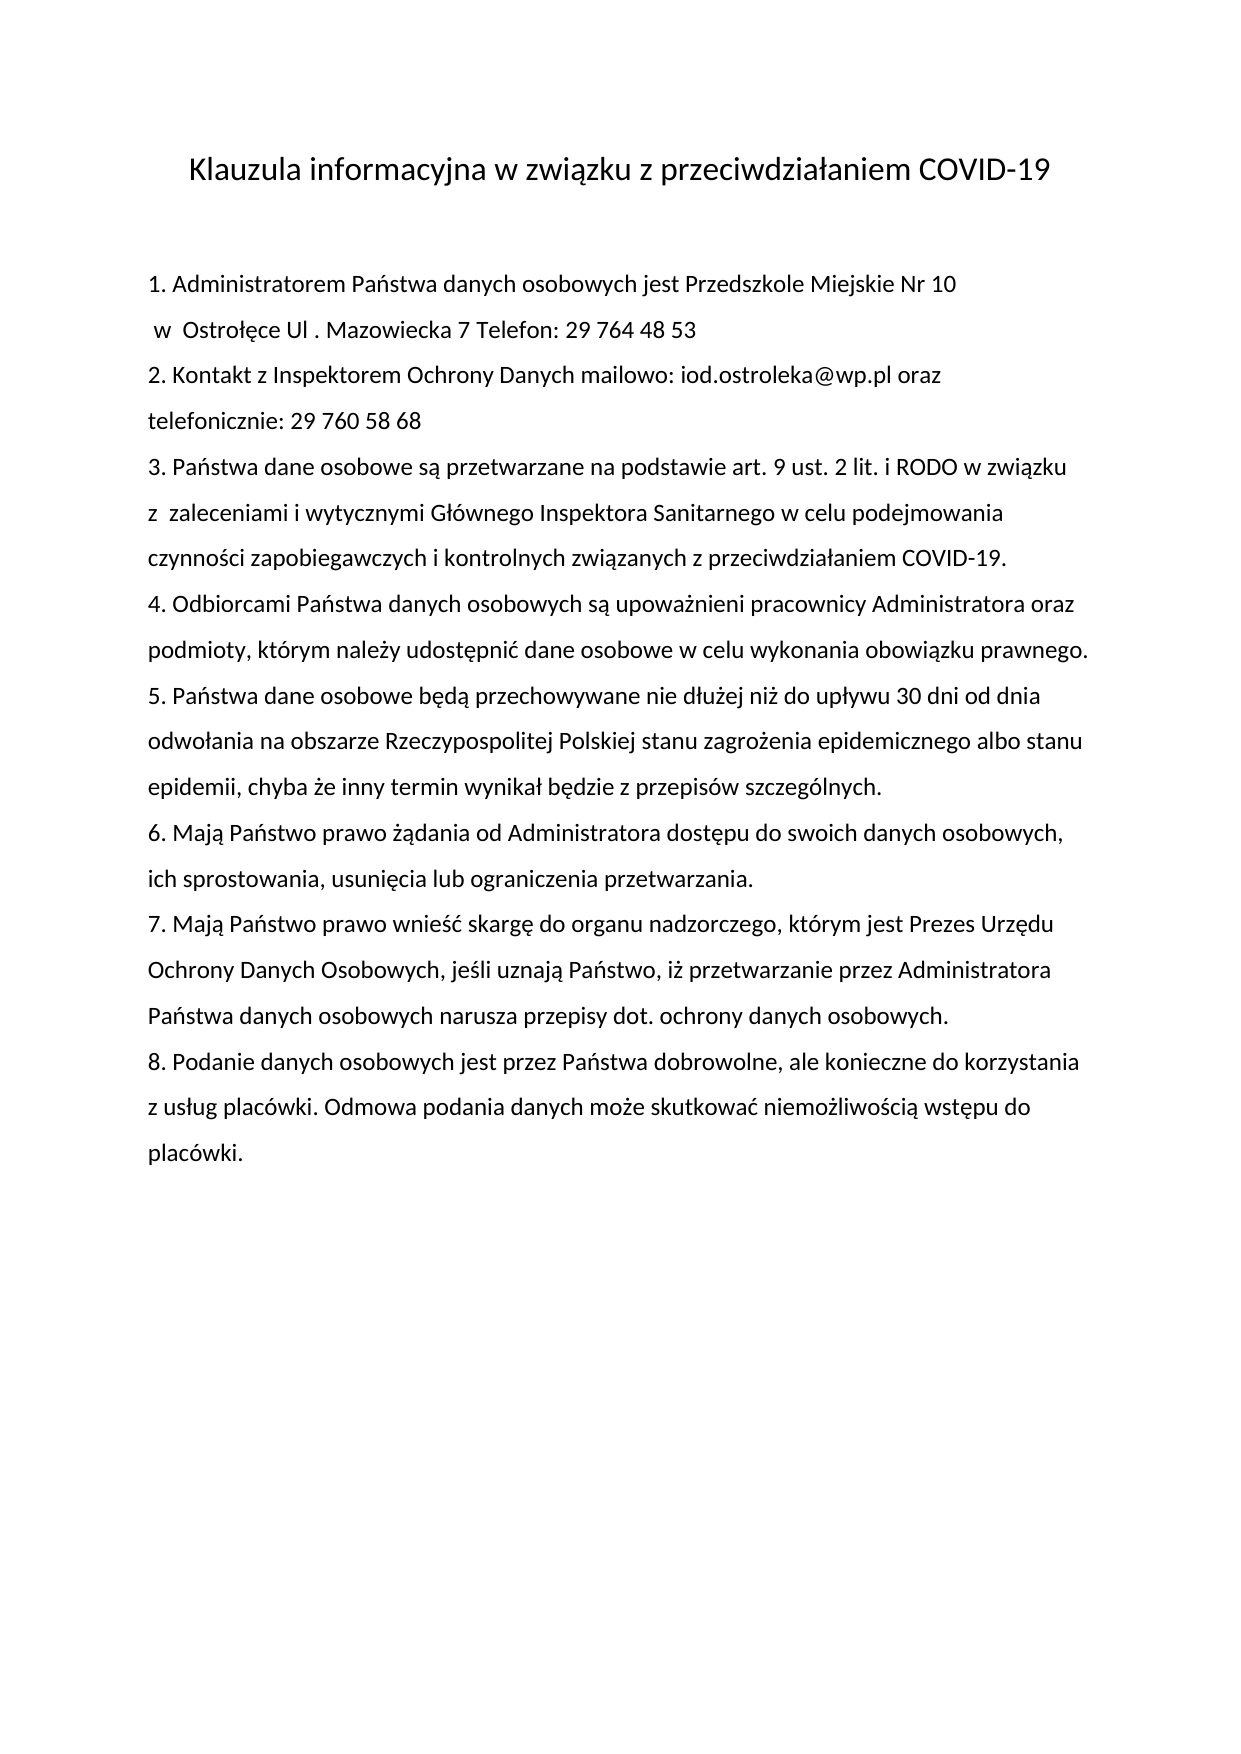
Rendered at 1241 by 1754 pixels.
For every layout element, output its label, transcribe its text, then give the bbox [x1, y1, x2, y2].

text 2. Kontakt z Inspektorem Ochrony Danych mailowo: iod.ostroleka@wp.pl oraz [148, 360, 1093, 390]
text w Ostrołęce Ul . Mazowiecka 7 Telefon: 29 764 48 53 [148, 314, 1093, 344]
text telefonicznie: 29 760 58 68 [148, 405, 1093, 436]
text 6. Mają Państwo prawo żądania od Administratora dostępu do swoich danych osobowych, ich sprostowania, usunięcia lub ograniczenia przetwarzania. [148, 817, 1093, 893]
text Klauzula informacyjna w związku z przeciwdziałaniem COVID-19 [148, 148, 1093, 188]
text 5. Państwa dane osobowe będą przechowywane nie dłużej niż do upływu 30 dni od dnia odwołania na obszarze Rzeczypospolitej Polskiej stanu zagrożenia epidemicznego albo stanu epidemii, chyba że inny termin wynikał będzie z przepisów szczególnych. [148, 680, 1093, 802]
text 1. Administratorem Państwa danych osobowych jest Przedszkole Miejskie Nr 10 [148, 268, 1093, 299]
text 4. Odbiorcami Państwa danych osobowych są upoważnieni pracownicy Administratora oraz podmioty, którym należy udostępnić dane osobowe w celu wykonania obowiązku prawnego. [148, 588, 1093, 664]
text 8. Podanie danych osobowych jest przez Państwa dobrowolne, ale konieczne do korzystania z usług placówki. Odmowa podania danych może skutkować niemożliwością wstępu do placówki. [148, 1046, 1093, 1168]
text 3. Państwa dane osobowe są przetwarzane na podstawie art. 9 ust. 2 lit. i RODO w związku z zaleceniami i wytycznymi Głównego Inspektora Sanitarnego w celu podejmowania czynności zapobiegawczych i kontrolnych związanych z przeciwdziałaniem COVID-19. [148, 451, 1093, 573]
text 7. Mają Państwo prawo wnieść skargę do organu nadzorczego, którym jest Prezes Urzędu Ochrony Danych Osobowych, jeśli uznają Państwo, iż przetwarzanie przez Administratora Państwa danych osobowych narusza przepisy dot. ochrony danych osobowych. [148, 908, 1093, 1030]
